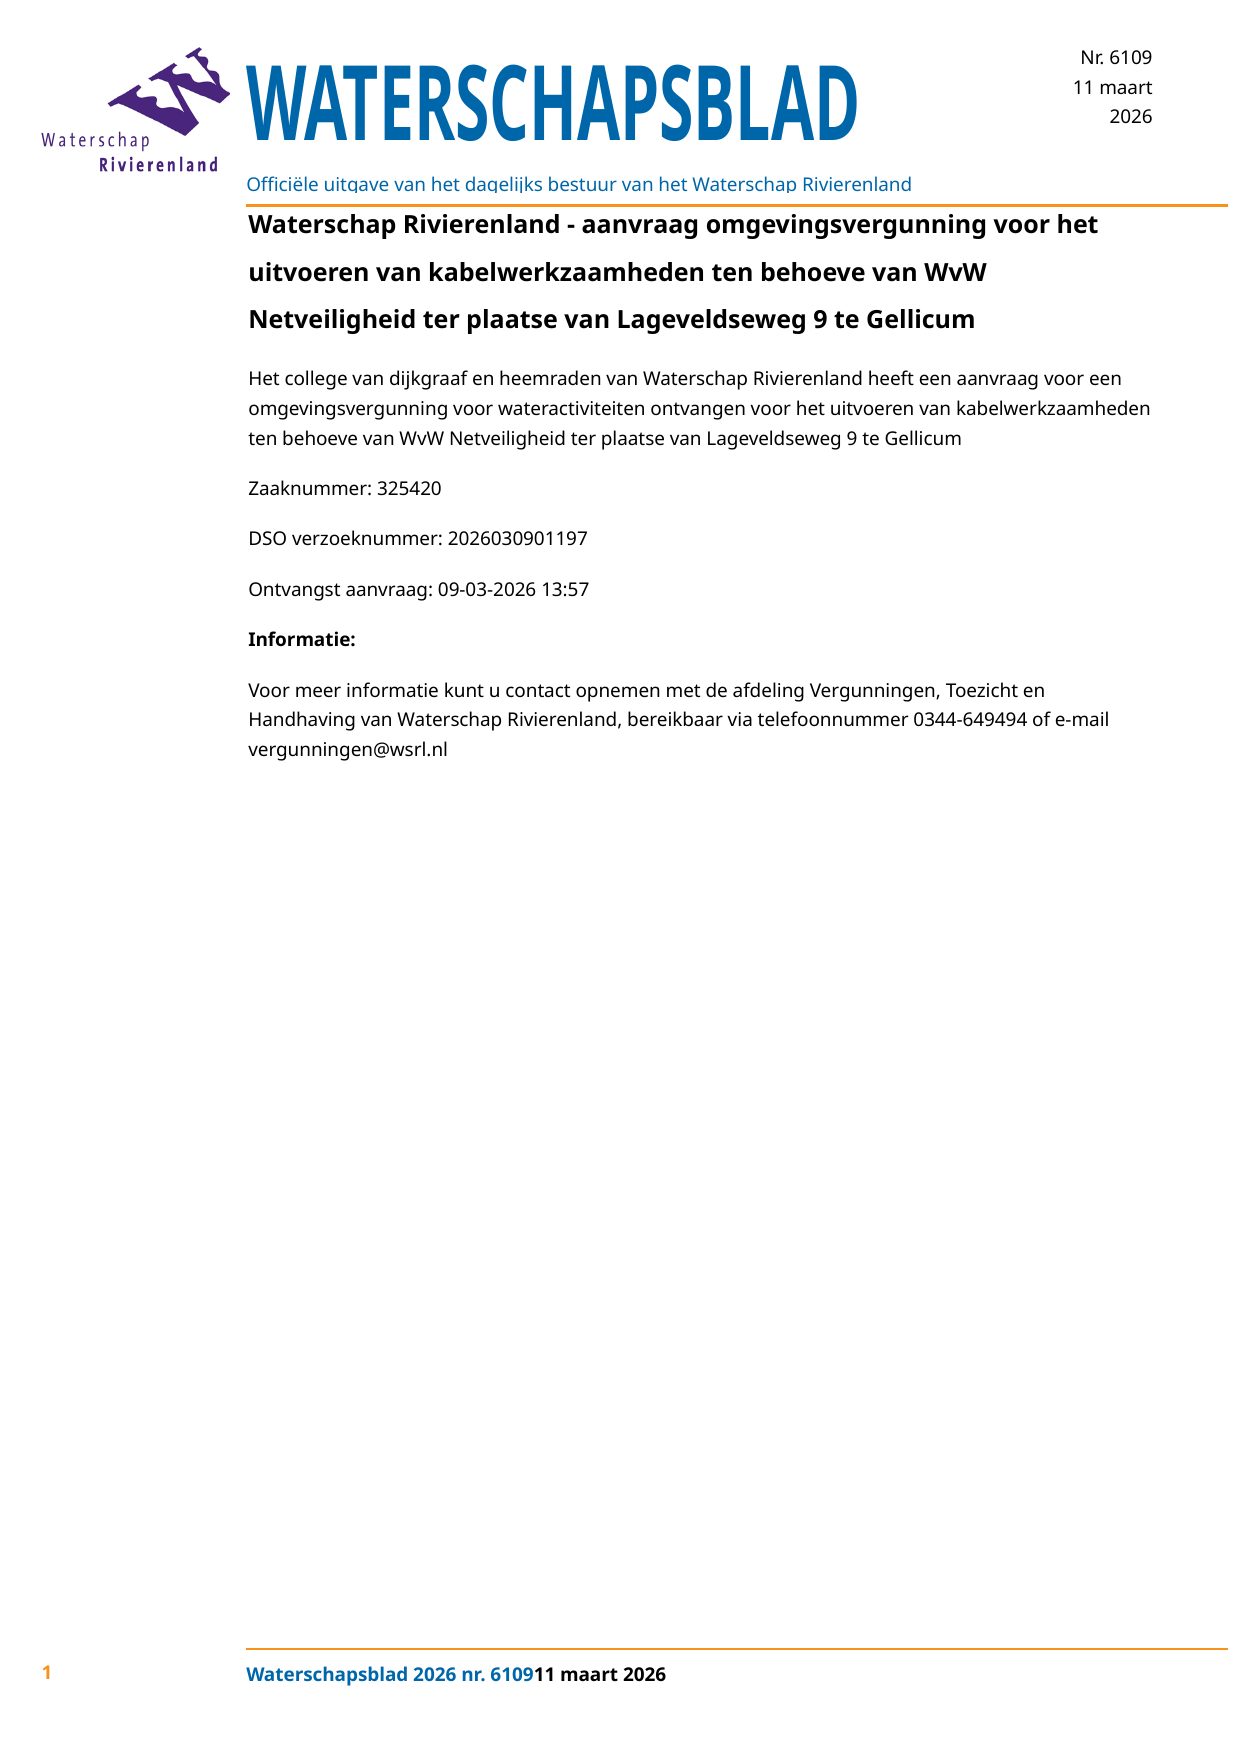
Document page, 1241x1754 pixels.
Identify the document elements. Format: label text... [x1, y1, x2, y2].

text Zaaknummer: 325420 [248, 475, 1152, 501]
text DSO verzoeknummer: 2026030901197 [248, 526, 1152, 551]
picture [41, 47, 231, 172]
text Ontvangst aanvraag: 09-03-2026 13:57 [248, 576, 1152, 602]
text Voor meer informatie kunt u contact opnemen met de afdeling Vergunningen, Toezicht en Handhaving van Waterschap Rivierenland, bereikbaar via telefoonnummer 0344-649494 of e-mail vergunningen@wsrl.nl [248, 677, 1152, 762]
text Waterschap Rivierenland - aanvraag omgevingsvergunning voor het uitvoeren van kabelwerkzaamheden ten behoeve van WvW Netveiligheid ter plaatse van Lageveldseweg 9 te Gellicum [248, 207, 1152, 336]
text Het college van dijkgraaf en heemraden van Waterschap Rivierenland heeft een aanvraag voor een omgevingsvergunning voor wateractiviteiten ontvangen voor het uitvoeren van kabelwerkzaamheden ten behoeve van WvW Netveiligheid ter plaatse van Lageveldseweg 9 te Gellicum [248, 366, 1152, 450]
text Informatie: [248, 626, 1152, 652]
